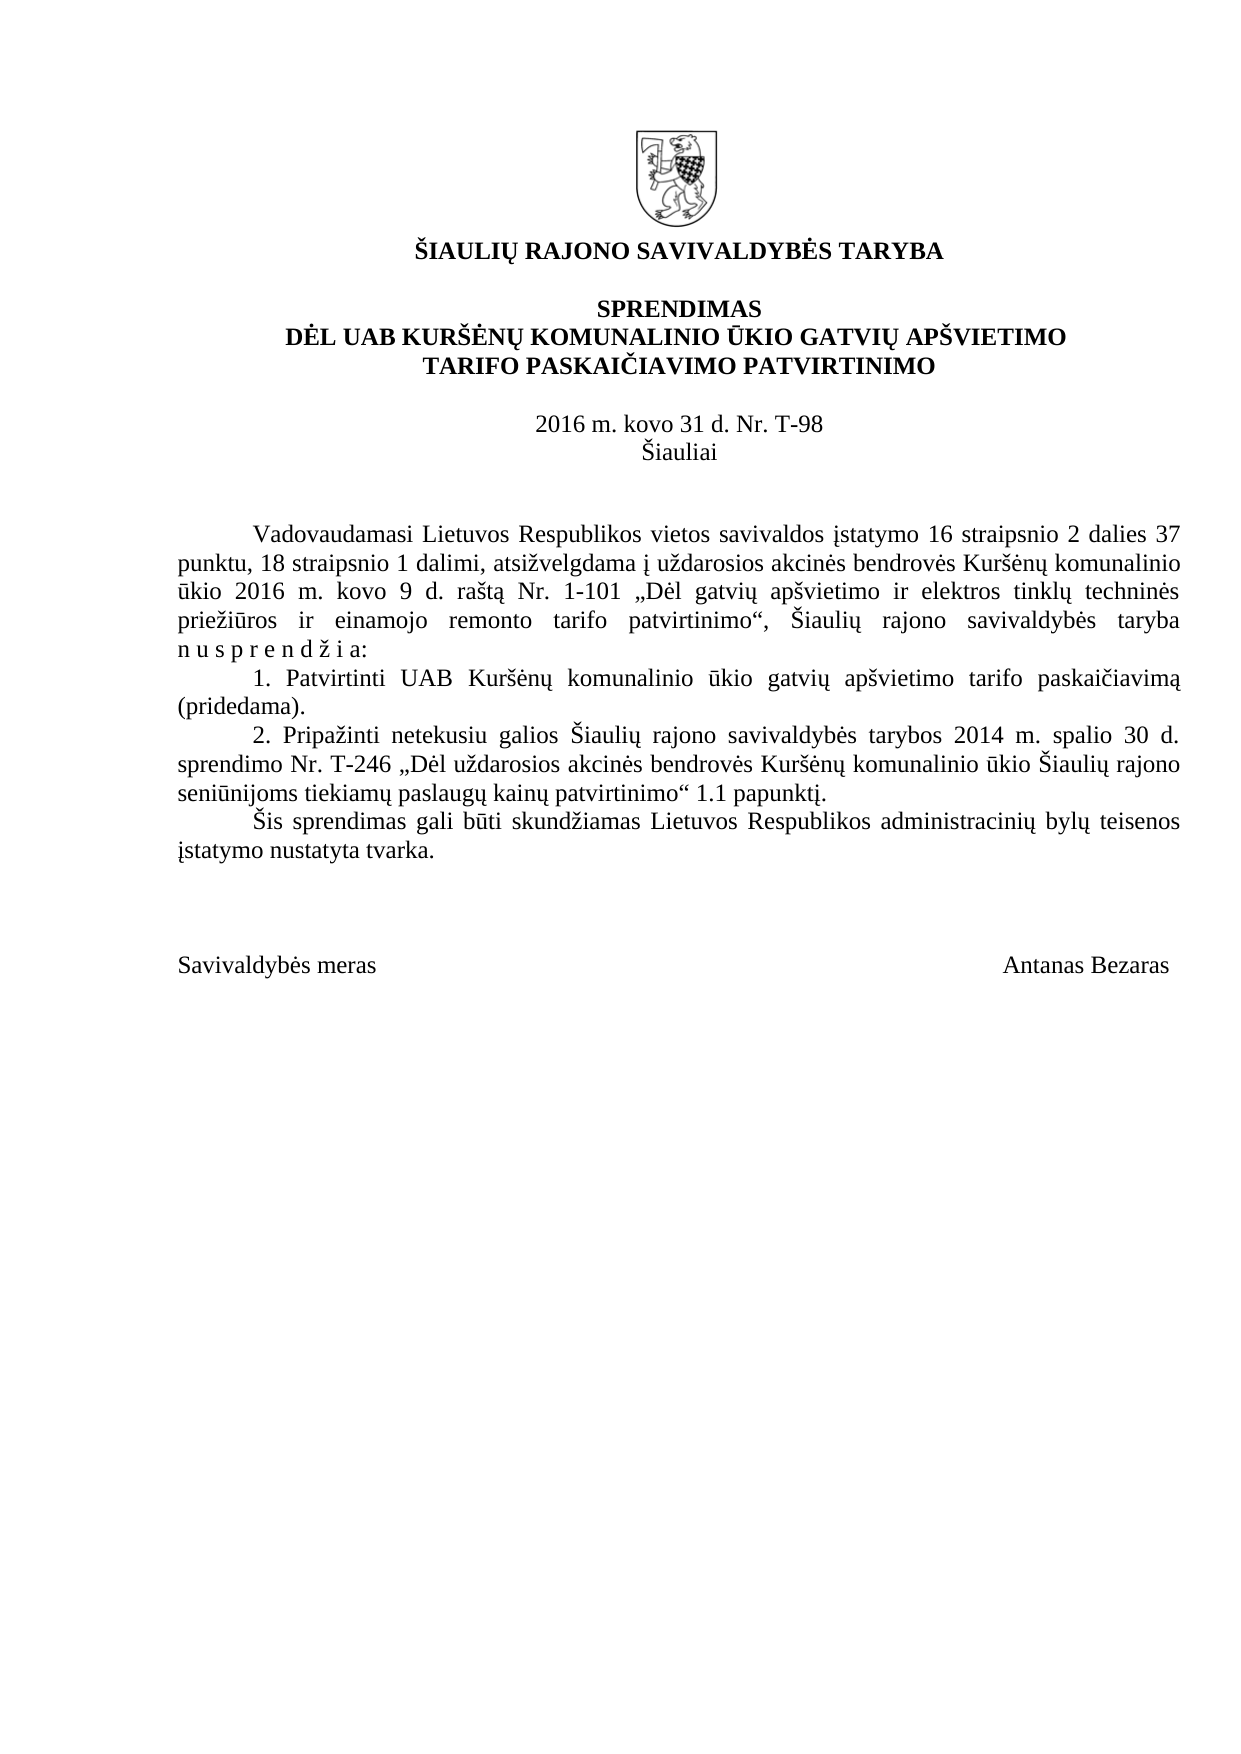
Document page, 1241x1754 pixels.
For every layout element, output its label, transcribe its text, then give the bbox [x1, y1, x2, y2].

text ŠIAULIŲ RAJONO SAVIVALDYBĖS TARYBA [177, 236, 1181, 265]
text TARIFO PASKAIČIAVIMO PATVIRTINIMO [177, 351, 1181, 380]
text Vadovaudamasi Lietuvos Respublikos vietos savivaldos įstatymo 16 straipsnio 2 dalies 37 punktu, 18 straipsnio 1 dalimi, atsižvelgdama į uždarosios akcinės bendrovės Kuršėnų komunalinio ūkio 2016 m. kovo 9 d. raštą Nr. 1-101 „Dėl gatvių apšvietimo ir elektros tinklų techninės priežiūros ir einamojo remonto tarifo patvirtinimo“, Šiaulių rajono savivaldybės taryba n u s p r e n d ž i a: [177, 519, 1181, 663]
text DĖL UAB KURŠĖNŲ KOMUNALINIO ŪKIO GATVIŲ APŠVIETIMO [177, 322, 1181, 351]
text SPRENDIMAS [177, 294, 1181, 322]
text Šiauliai [177, 437, 1181, 466]
text Savivaldybės meras Antanas Bezaras [177, 950, 1181, 979]
text 2016 m. kovo 31 d. Nr. T-98 [177, 409, 1181, 437]
text Šis sprendimas gali būti skundžiamas Lietuvos Respublikos administracinių bylų teisenos įstatymo nustatyta tvarka. [177, 806, 1181, 864]
text 1. Patvirtinti UAB Kuršėnų komunalinio ūkio gatvių apšvietimo tarifo paskaičiavimą (pridedama). [177, 663, 1181, 720]
text 2. Pripažinti netekusiu galios Šiaulių rajono savivaldybės tarybos 2014 m. spalio 30 d. sprendimo Nr. T-246 „Dėl uždarosios akcinės bendrovės Kuršėnų komunalinio ūkio Šiaulių rajono seniūnijoms tiekiamų paslaugų kainų patvirtinimo“ 1.1 papunktį. [177, 720, 1181, 806]
